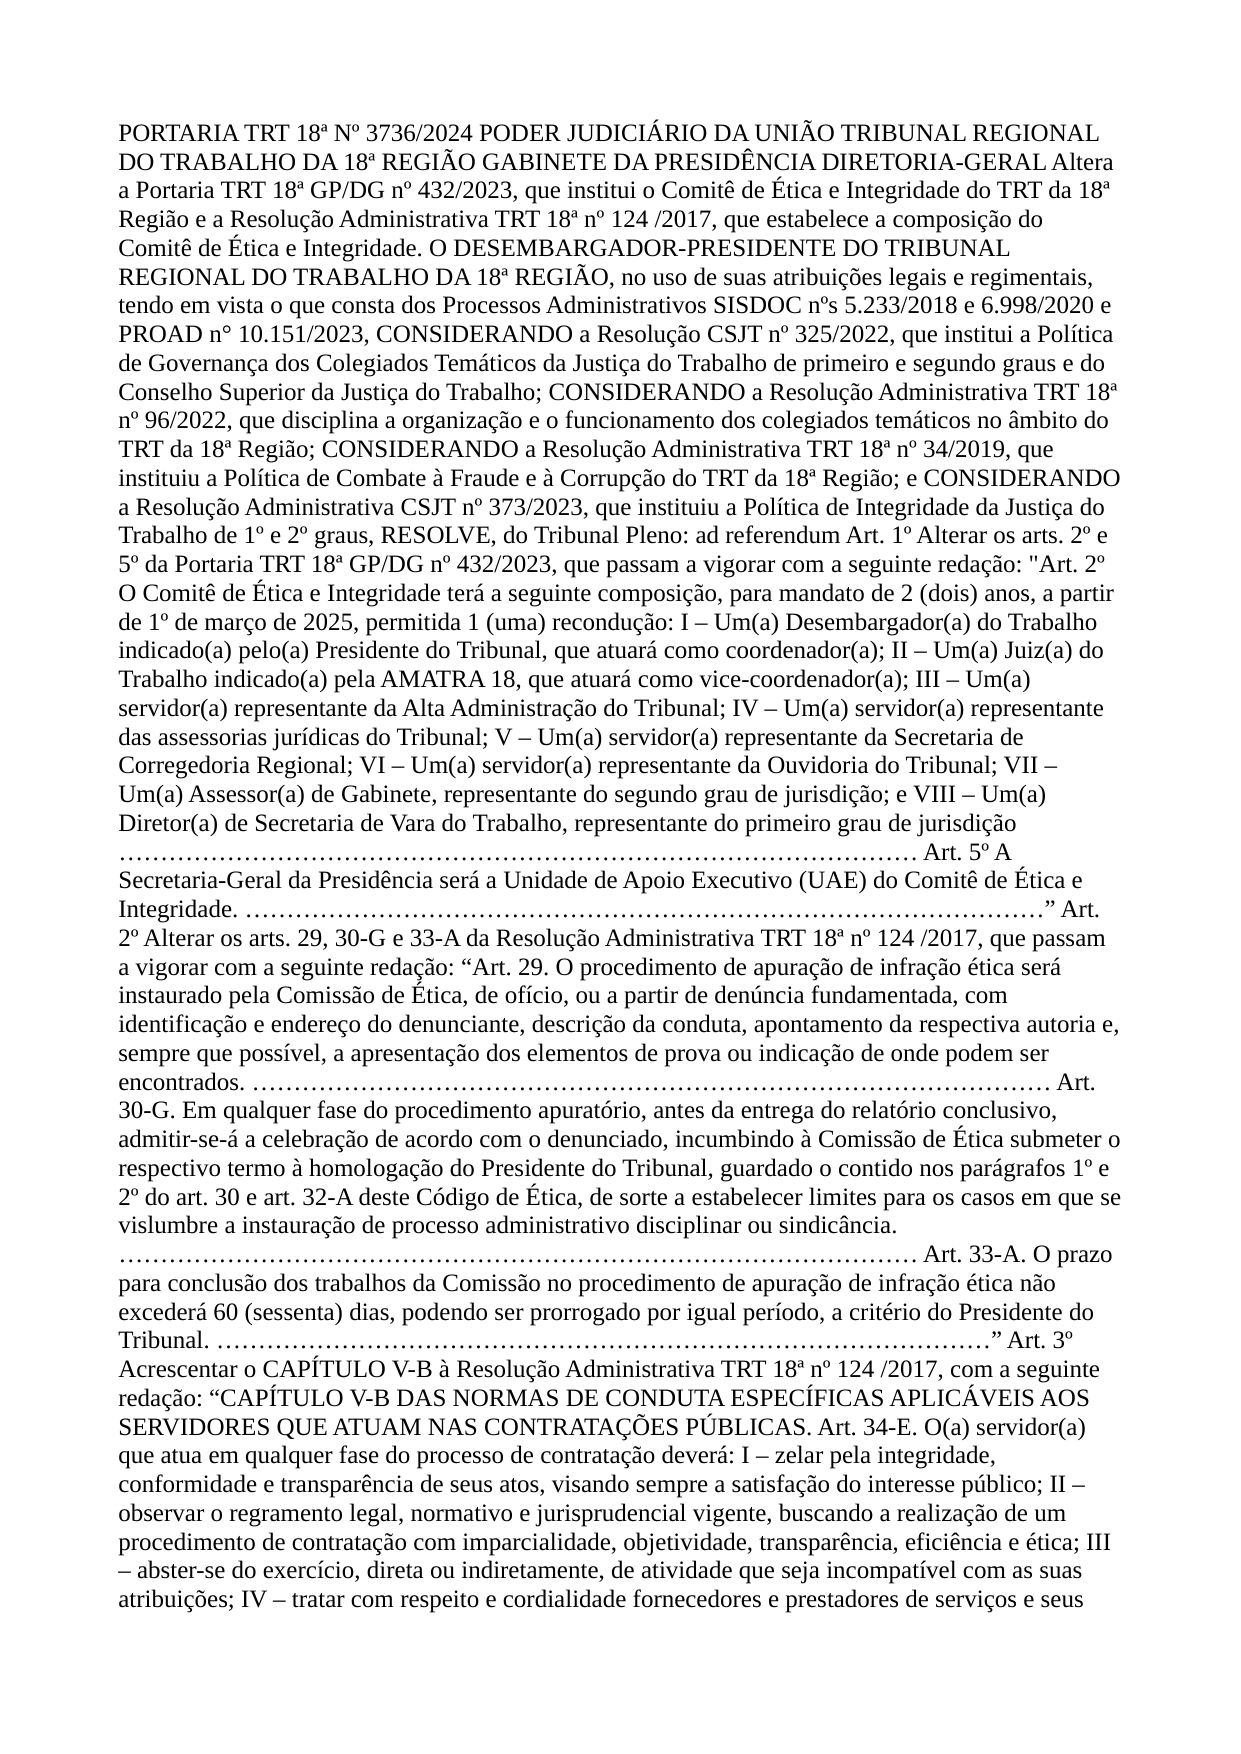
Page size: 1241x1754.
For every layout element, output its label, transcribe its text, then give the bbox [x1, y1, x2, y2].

text PORTARIA TRT 18ª Nº 3736/2024 PODER JUDICIÁRIO DA UNIÃO TRIBUNAL REGIONAL DO TRABALHO DA 18ª REGIÃO GABINETE DA PRESIDÊNCIA DIRETORIA-GERAL Altera a Portaria TRT 18ª GP/DG nº 432/2023, que institui o Comitê de Ética e Integridade do TRT da 18ª Região e a Resolução Administrativa TRT 18ª nº 124 /2017, que estabelece a composição do Comitê de Ética e Integridade. O DESEMBARGADOR-PRESIDENTE DO TRIBUNAL REGIONAL DO TRABALHO DA 18ª REGIÃO, no uso de suas atribuições legais e regimentais, tendo em vista o que consta dos Processos Administrativos SISDOC nºs 5.233/2018 e 6.998/2020 e PROAD n° 10.151/2023, CONSIDERANDO a Resolução CSJT nº 325/2022, que institui a Política de Governança dos Colegiados Temáticos da Justiça do Trabalho de primeiro e segundo graus e do Conselho Superior da Justiça do Trabalho; CONSIDERANDO a Resolução Administrativa TRT 18ª nº 96/2022, que disciplina a organização e o funcionamento dos colegiados temáticos no âmbito do TRT da 18ª Região; CONSIDERANDO a Resolução Administrativa TRT 18ª nº 34/2019, que instituiu a Política de Combate à Fraude e à Corrupção do TRT da 18ª Região; e CONSIDERANDO a Resolução Administrativa CSJT nº 373/2023, que instituiu a Política de Integridade da Justiça do Trabalho de 1º e 2º graus, RESOLVE, do Tribunal Pleno: ad referendum Art. 1º Alterar os arts. 2º e 5º da Portaria TRT 18ª GP/DG nº 432/2023, que passam a vigorar com a seguinte redação: "Art. 2º O Comitê de Ética e Integridade terá a seguinte composição, para mandato de 2 (dois) anos, a partir de 1º de março de 2025, permitida 1 (uma) recondução: I – Um(a) Desembargador(a) do Trabalho indicado(a) pelo(a) Presidente do Tribunal, que atuará como coordenador(a); II – Um(a) Juiz(a) do Trabalho indicado(a) pela AMATRA 18, que atuará como vice-coordenador(a); III – Um(a) servidor(a) representante da Alta Administração do Tribunal; IV – Um(a) servidor(a) representante das assessorias jurídicas do Tribunal; V – Um(a) servidor(a) representante da Secretaria de Corregedoria Regional; VI – Um(a) servidor(a) representante da Ouvidoria do Tribunal; VII – Um(a) Assessor(a) de Gabinete, representante do segundo grau de jurisdição; e VIII – Um(a) Diretor(a) de Secretaria de Vara do Trabalho, representante do primeiro grau de jurisdição …………………………………………………………………………………… Art. 5º A Secretaria-Geral da Presidência será a Unidade de Apoio Executivo (UAE) do Comitê de Ética e Integridade. ……………………………………………………………………………………” Art. 2º Alterar os arts. 29, 30-G e 33-A da Resolução Administrativa TRT 18ª nº 124 /2017, que passam a vigorar com a seguinte redação: “Art. 29. O procedimento de apuração de infração ética será instaurado pela Comissão de Ética, de ofício, ou a partir de denúncia fundamentada, com identificação e endereço do denunciante, descrição da conduta, apontamento da respectiva autoria e, sempre que possível, a apresentação dos elementos de prova ou indicação de onde podem ser encontrados. …………………………………………………………………………………… Art. 30-G. Em qualquer fase do procedimento apuratório, antes da entrega do relatório conclusivo, admitir-se-á a celebração de acordo com o denunciado, incumbindo à Comissão de Ética submeter o respectivo termo à homologação do Presidente do Tribunal, guardado o contido nos parágrafos 1º e 2º do art. 30 e art. 32-A deste Código de Ética, de sorte a estabelecer limites para os casos em que se vislumbre a instauração de processo administrativo disciplinar ou sindicância. …………………………………………………………………………………… Art. 33-A. O prazo para conclusão dos trabalhos da Comissão no procedimento de apuração de infração ética não excederá 60 (sessenta) dias, podendo ser prorrogado por igual período, a critério do Presidente do Tribunal. …………………………………………………………………………………” Art. 3º Acrescentar o CAPÍTULO V-B à Resolução Administrativa TRT 18ª nº 124 /2017, com a seguinte redação: “CAPÍTULO V-B DAS NORMAS DE CONDUTA ESPECÍFICAS APLICÁVEIS AOS SERVIDORES QUE ATUAM NAS CONTRATAÇÕES PÚBLICAS. Art. 34-E. O(a) servidor(a) que atua em qualquer fase do processo de contratação deverá: I – zelar pela integridade, conformidade e transparência de seus atos, visando sempre a satisfação do interesse público; II – observar o regramento legal, normativo e jurisprudencial vigente, buscando a realização de um procedimento de contratação com imparcialidade, objetividade, transparência, eficiência e ética; III – abster-se do exercício, direta ou indiretamente, de atividade que seja incompatível com as suas atribuições; IV – tratar com respeito e cordialidade fornecedores e prestadores de serviços e seus [118, 118, 1122, 1613]
